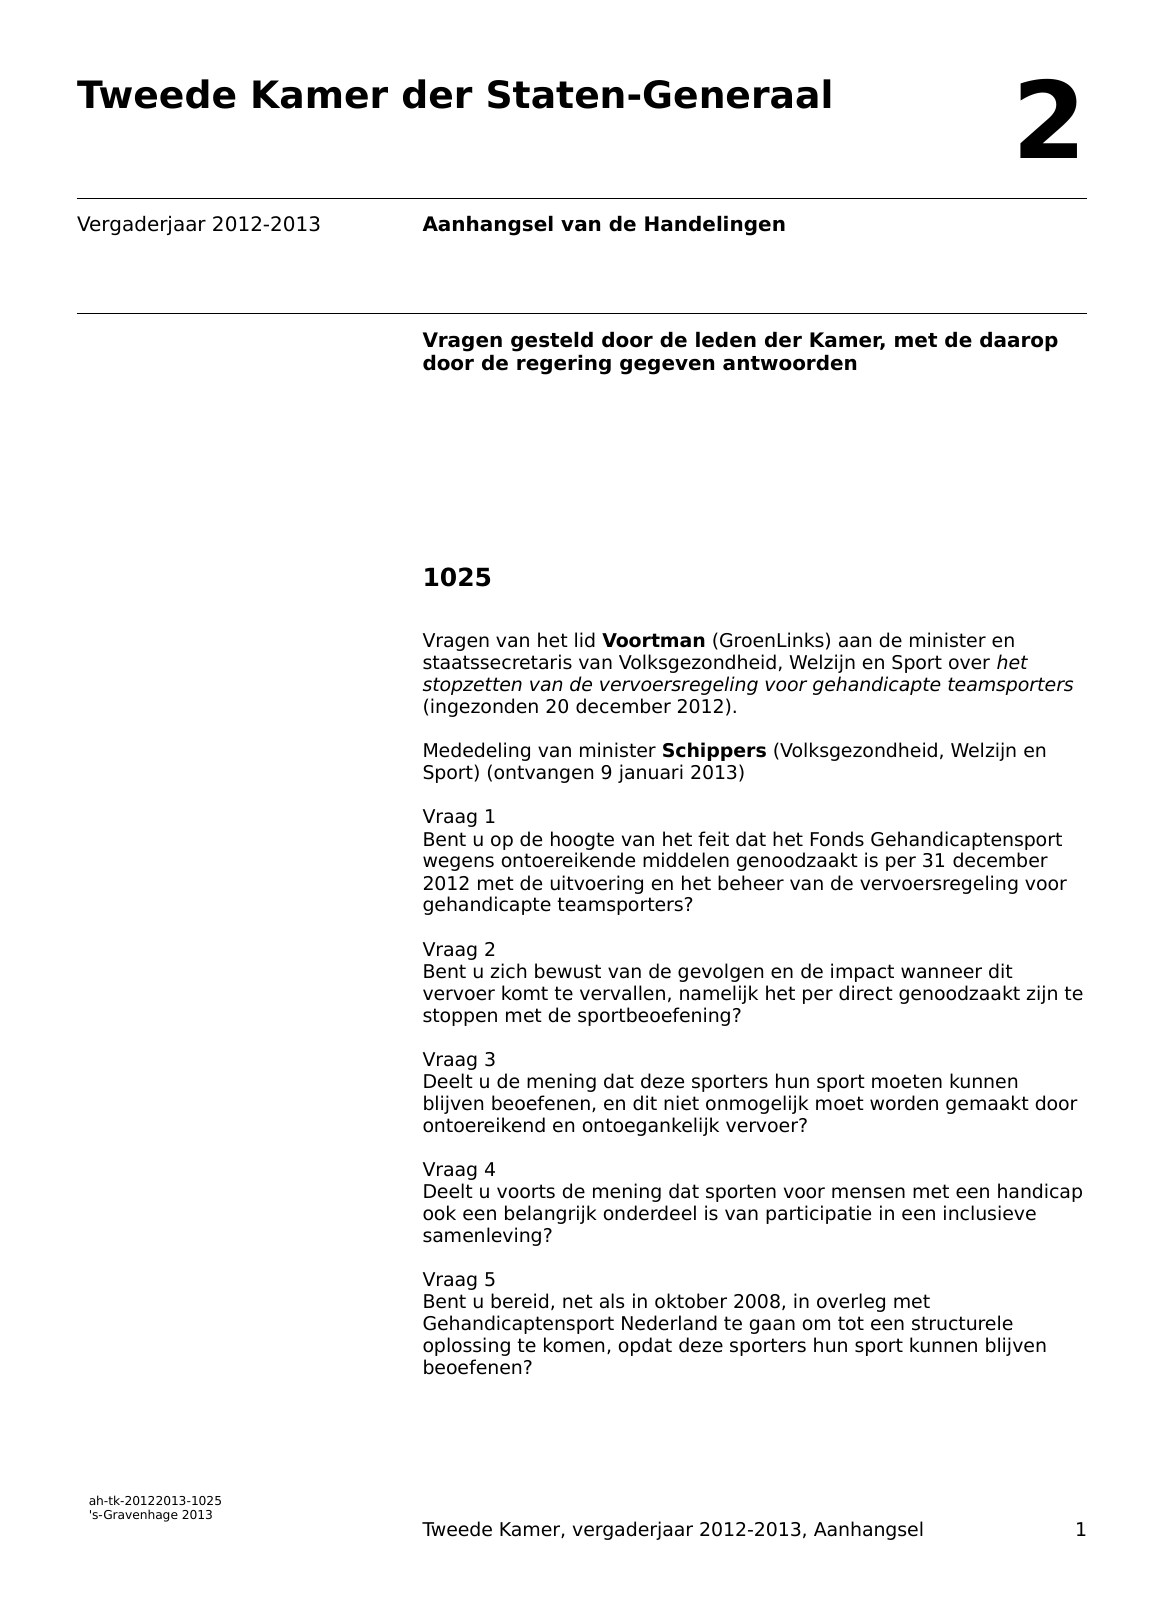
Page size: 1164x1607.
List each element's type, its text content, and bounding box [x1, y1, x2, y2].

text Deelt u de mening dat deze sporters hun sport moeten kunnen blijven beoefenen, en dit niet onmogelijk moet worden gemaakt door ontoereikend en ontoegankelijk vervoer? [422, 1071, 1087, 1137]
text Bent u bereid, net als in oktober 2008, in overleg met Gehandicaptensport Nederland te gaan om tot een structurele oplossing te komen, opdat deze sporters hun sport kunnen blijven beoefenen? [422, 1291, 1087, 1379]
table_cell [77, 314, 422, 375]
text 's-Gravenhage 2013 [88, 1508, 323, 1522]
text Deelt u voorts de mening dat sporten voor mensen met een handicap ook een belangrijk onderdeel is van participatie in een inclusieve samenleving? [422, 1181, 1087, 1247]
table_header Tweede Kamer der Staten-Generaal [77, 59, 886, 198]
table_cell Aanhangsel van de Handelingen [422, 199, 1087, 313]
text Vraag 4 [422, 1159, 1087, 1181]
text Vraag 2 [422, 938, 1087, 961]
text Vraag 3 [422, 1049, 1087, 1071]
text Vraag 5 [422, 1269, 1087, 1291]
text Bent u zich bewust van de gevolgen en de impact wanneer dit vervoer komt te vervallen, namelijk het per direct genoodzaakt zijn te stoppen met de sportbeoefening? [422, 961, 1087, 1026]
table_header 2 [886, 59, 1087, 198]
text Mededeling van minister Schippers (Volksgezondheid, Welzijn en Sport) (ontvangen 9 januari 2013) [422, 740, 1087, 784]
text Bent u op de hoogte van het feit dat het Fonds Gehandicaptensport wegens ontoereikende middelen genoodzaakt is per 31 december 2012 met de uitvoering en het beheer van de vervoersregeling voor gehandicapte teamsporters? [422, 828, 1087, 916]
text Vragen van het lid Voortman (GroenLinks) aan de minister en staatssecretaris van Volksgezondheid, Welzijn en Sport over het stopzetten van de vervoersregeling voor gehandicapte teamsporters (ingezonden 20 december 2012). [422, 630, 1087, 718]
table_cell Vragen gesteld door de leden der Kamer, met de daarop door de regering gegeven antwoorden [422, 314, 1087, 375]
text ah-tk-20122013-1025 [88, 1494, 323, 1508]
table_cell Vergaderjaar 2012-2013 [77, 199, 422, 313]
text 1025 [422, 563, 1087, 592]
text Vraag 1 [422, 806, 1087, 828]
